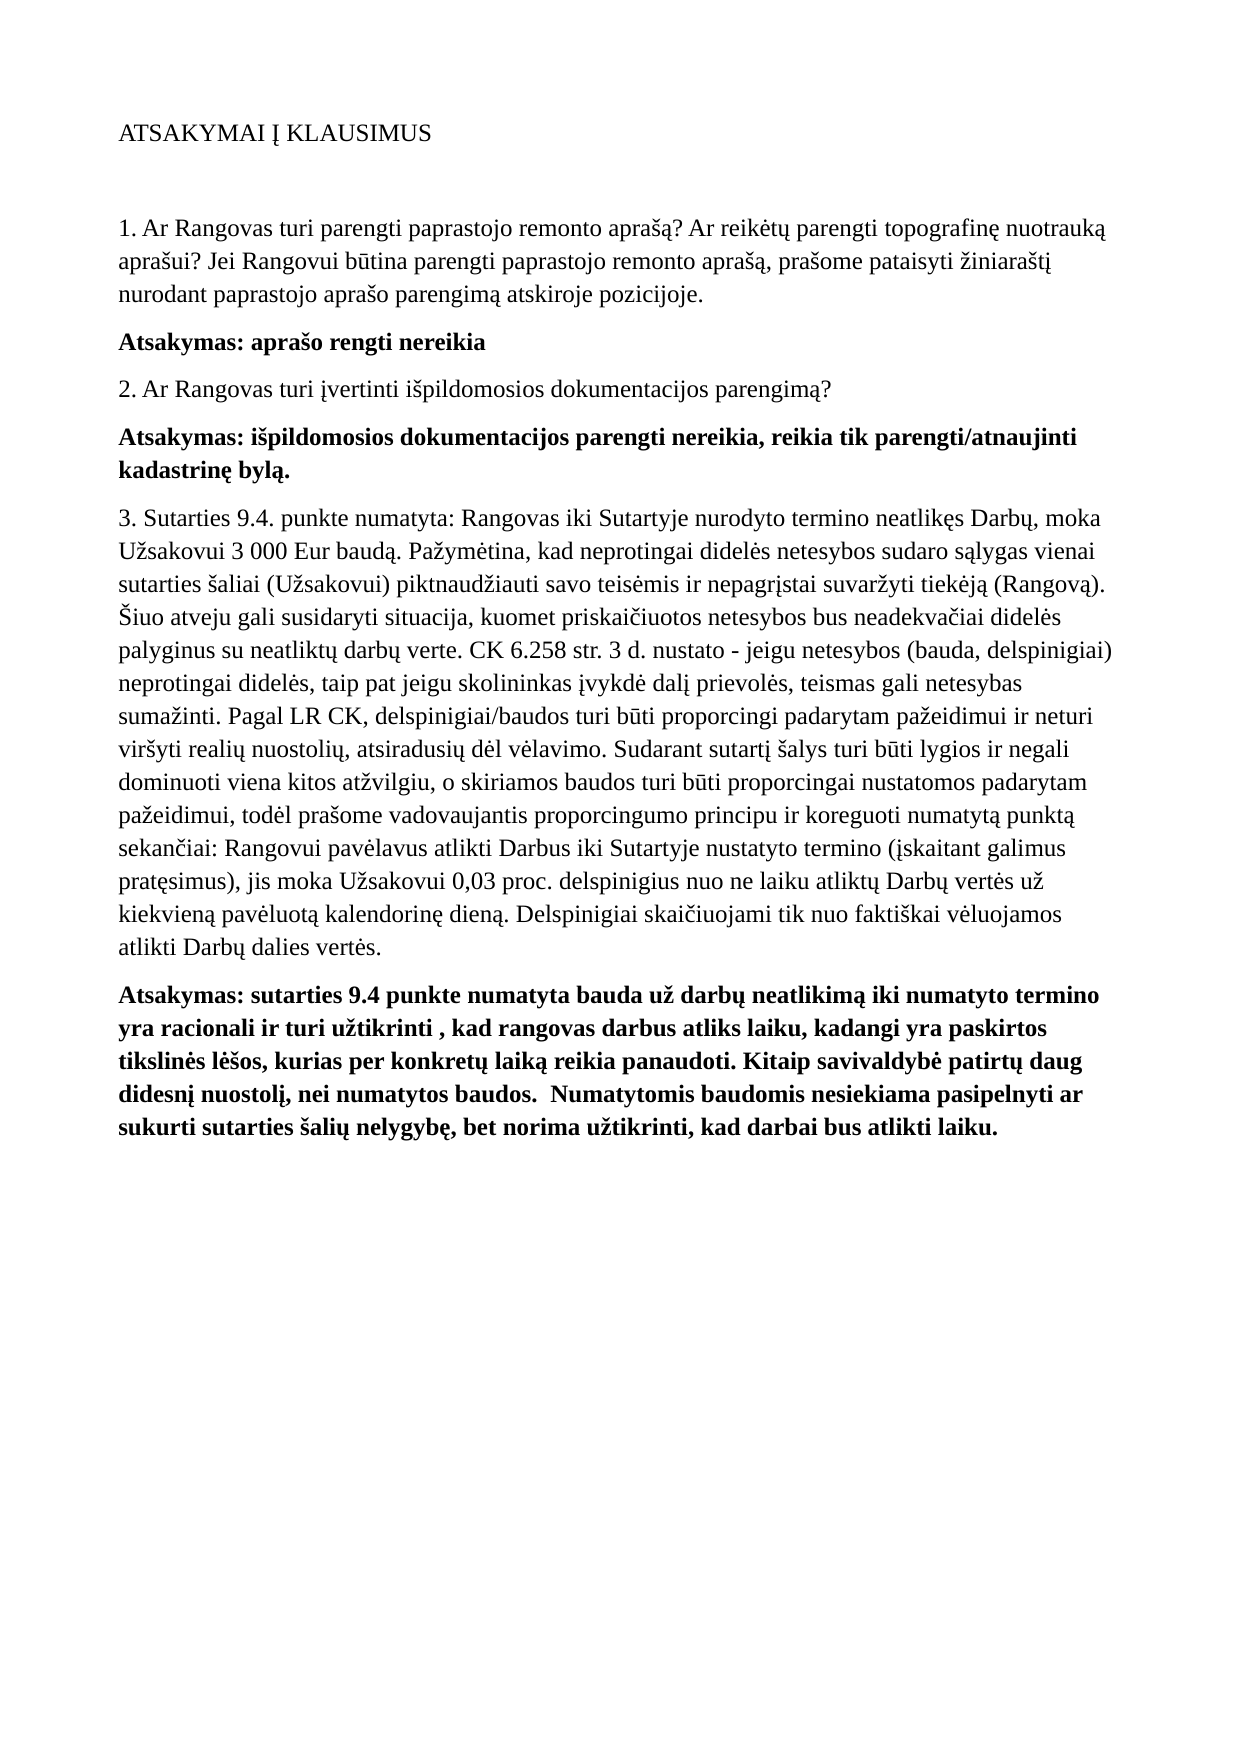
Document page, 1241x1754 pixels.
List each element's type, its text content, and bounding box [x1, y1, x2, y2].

text 2. Ar Rangovas turi įvertinti išpildomosios dokumentacijos parengimą? [118, 374, 1122, 403]
text 1. Ar Rangovas turi parengti paprastojo remonto aprašą? Ar reikėtų parengti topografinę nuotrauką aprašui? Jei Rangovui būtina parengti paprastojo remonto aprašą, prašome pataisyti žiniaraštį nurodant paprastojo aprašo parengimą atskiroje pozicijoje. [118, 213, 1122, 308]
text ATSAKYMAI Į KLAUSIMUS [118, 118, 1122, 147]
text Atsakymas: sutarties 9.4 punkte numatyta bauda už darbų neatlikimą iki numatyto termino yra racionali ir turi užtikrinti , kad rangovas darbus atliks laiku, kadangi yra paskirtos tikslinės lėšos, kurias per konkretų laiką reikia panaudoti. Kitaip savivaldybė patirtų daug didesnį nuostolį, nei numatytos baudos. Numatytomis baudomis nesiekiama pasipelnyti ar sukurti sutarties šalių nelygybę, bet norima užtikrinti, kad darbai bus atlikti laiku. [118, 980, 1122, 1141]
text Atsakymas: aprašo rengti nereikia [118, 327, 1122, 356]
text 3. Sutarties 9.4. punkte numatyta: Rangovas iki Sutartyje nurodyto termino neatlikęs Darbų, moka Užsakovui 3 000 Eur baudą. Pažymėtina, kad neprotingai didelės netesybos sudaro sąlygas vienai sutarties šaliai (Užsakovui) piktnaudžiauti savo teisėmis ir nepagrįstai suvaržyti tiekėją (Rangovą). Šiuo atveju gali susidaryti situacija, kuomet priskaičiuotos netesybos bus neadekvačiai didelės palyginus su neatliktų darbų verte. CK 6.258 str. 3 d. nustato - jeigu netesybos (bauda, delspinigiai) neprotingai didelės, taip pat jeigu skolininkas įvykdė dalį prievolės, teismas gali netesybas sumažinti. Pagal LR CK, delspinigiai/baudos turi būti proporcingi padarytam pažeidimui ir neturi viršyti realių nuostolių, atsiradusių dėl vėlavimo. Sudarant sutartį šalys turi būti lygios ir negali dominuoti viena kitos atžvilgiu, o skiriamos baudos turi būti proporcingai nustatomos padarytam pažeidimui, todėl prašome vadovaujantis proporcingumo principu ir koreguoti numatytą punktą sekančiai: Rangovui pavėlavus atlikti Darbus iki Sutartyje nustatyto termino (įskaitant galimus pratęsimus), jis moka Užsakovui 0,03 proc. delspinigius nuo ne laiku atliktų Darbų vertės už kiekvieną pavėluotą kalendorinę dieną. Delspinigiai skaičiuojami tik nuo faktiškai vėluojamos atlikti Darbų dalies vertės. [118, 503, 1122, 961]
text Atsakymas: išpildomosios dokumentacijos parengti nereikia, reikia tik parengti/atnaujinti kadastrinę bylą. [118, 422, 1122, 484]
